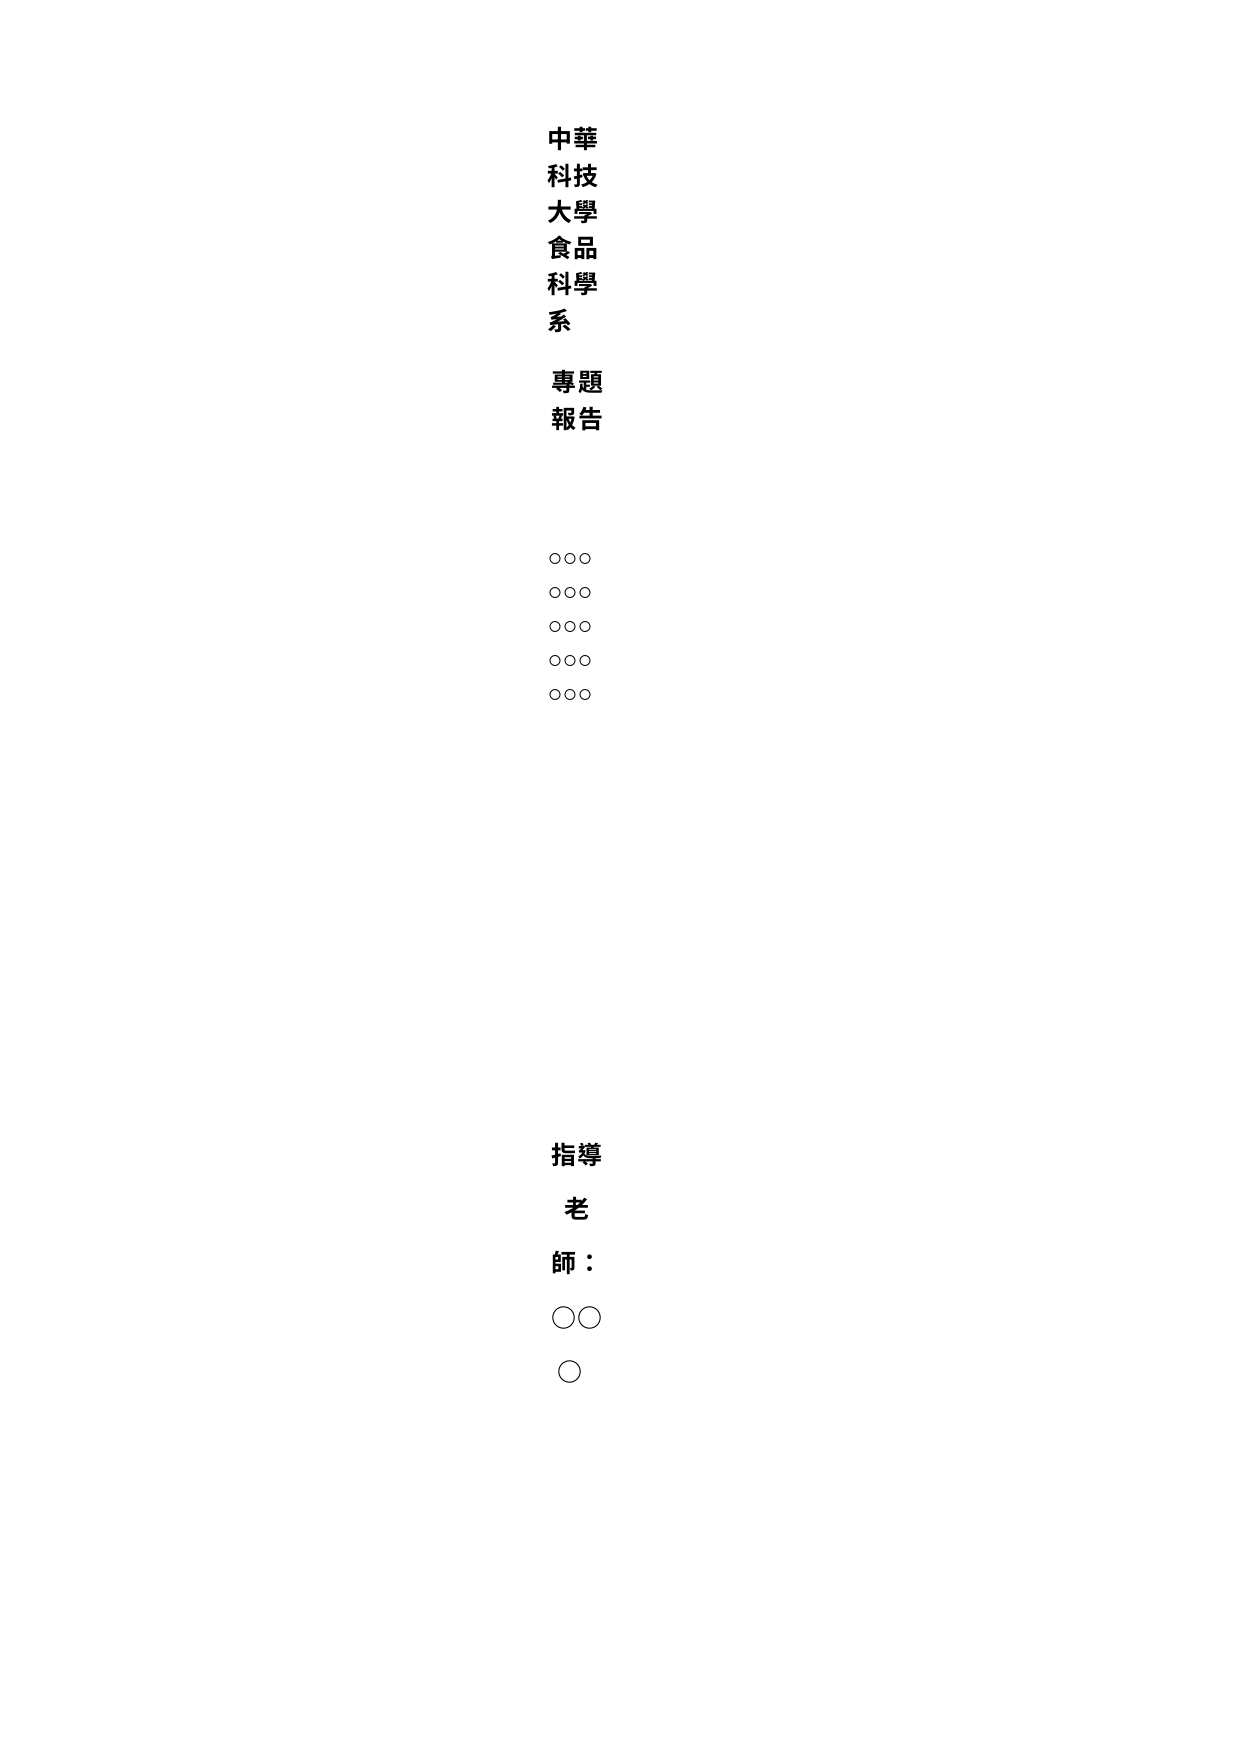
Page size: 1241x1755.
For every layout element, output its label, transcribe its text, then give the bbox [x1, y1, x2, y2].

table_cell 中華科技大學 食品科學系 [544, 120, 609, 344]
table_cell 指導老師：○○○ [544, 1123, 609, 1459]
table_cell ○○○○○○○○○○○○○○○ [544, 493, 609, 1123]
table_cell 專題報告 [544, 344, 609, 493]
